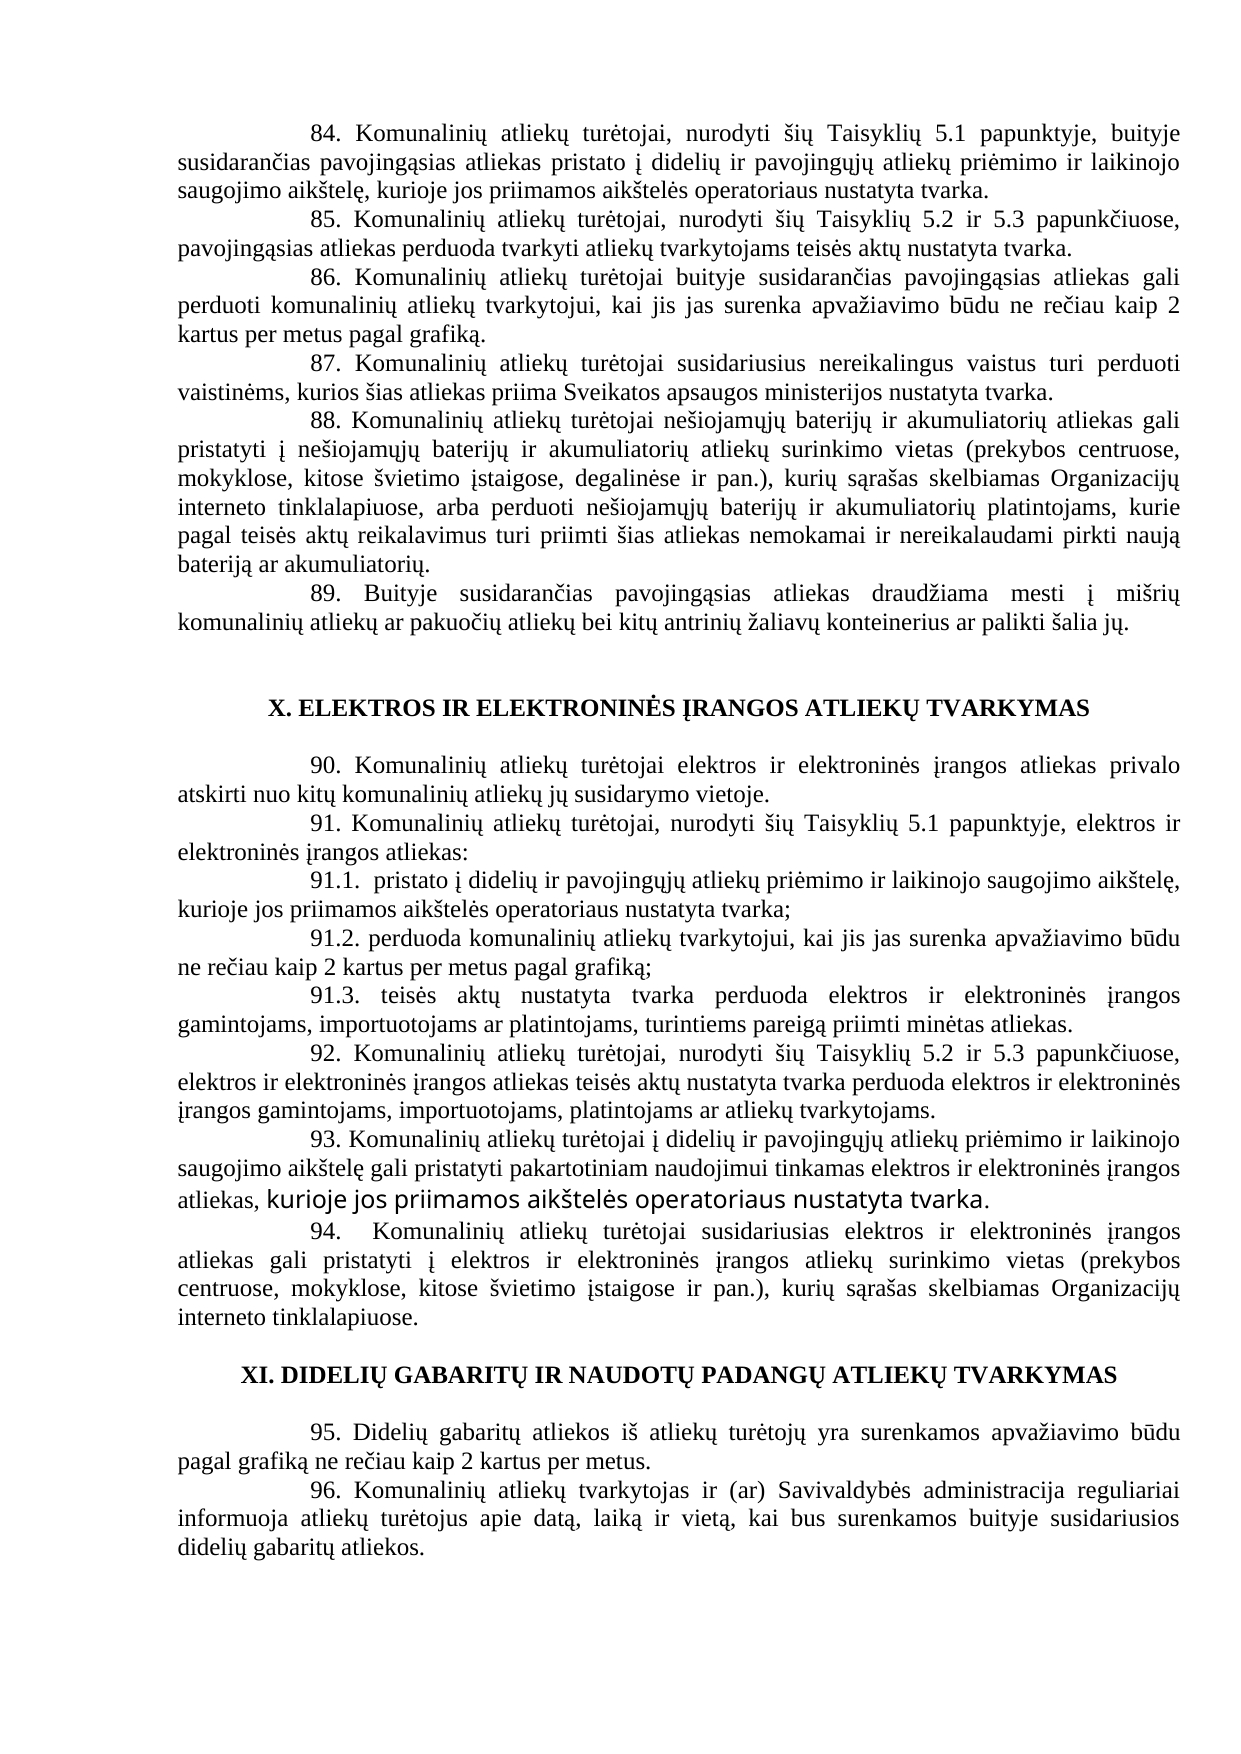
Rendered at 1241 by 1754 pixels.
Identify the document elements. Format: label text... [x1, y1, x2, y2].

text 84. Komunalinių atliekų turėtojai, nurodyti šių Taisyklių 5.1 papunktyje, buityje susidarančias pavojingąsias atliekas pristato į didelių ir pavojingųjų atliekų priėmimo ir laikinojo saugojimo aikštelę, kurioje jos priimamos aikštelės operatoriaus nustatyta tvarka. [177, 118, 1181, 204]
text 91.1. pristato į didelių ir pavojingųjų atliekų priėmimo ir laikinojo saugojimo aikštelę, kurioje jos priimamos aikštelės operatoriaus nustatyta tvarka; [177, 866, 1181, 923]
text 93. Komunalinių atliekų turėtojai į didelių ir pavojingųjų atliekų priėmimo ir laikinojo saugojimo aikštelę gali pristatyti pakartotiniam naudojimui tinkamas elektros ir elektroninės įrangos atliekas, kurioje jos priimamos aikštelės operatoriaus nustatyta tvarka. [177, 1124, 1181, 1216]
text 86. Komunalinių atliekų turėtojai buityje susidarančias pavojingąsias atliekas gali perduoti komunalinių atliekų tvarkytojui, kai jis jas surenka apvažiavimo būdu ne rečiau kaip 2 kartus per metus pagal grafiką. [177, 262, 1181, 348]
text 96. Komunalinių atliekų tvarkytojas ir (ar) Savivaldybės administracija reguliariai informuoja atliekų turėtojus apie datą, laiką ir vietą, kai bus surenkamos buityje susidariusios didelių gabaritų atliekos. [177, 1475, 1181, 1561]
text 91.2. perduoda komunalinių atliekų tvarkytojui, kai jis jas surenka apvažiavimo būdu ne rečiau kaip 2 kartus per metus pagal grafiką; [177, 923, 1181, 981]
text 95. Didelių gabaritų atliekos iš atliekų turėtojų yra surenkamos apvažiavimo būdu pagal grafiką ne rečiau kaip 2 kartus per metus. [177, 1417, 1181, 1475]
text 92. Komunalinių atliekų turėtojai, nurodyti šių Taisyklių 5.2 ir 5.3 papunkčiuose, elektros ir elektroninės įrangos atliekas teisės aktų nustatyta tvarka perduoda elektros ir elektroninės įrangos gamintojams, importuotojams, platintojams ar atliekų tvarkytojams. [177, 1038, 1181, 1124]
text 91.3. teisės aktų nustatyta tvarka perduoda elektros ir elektroninės įrangos gamintojams, importuotojams ar platintojams, turintiems pareigą priimti minėtas atliekas. [177, 981, 1181, 1038]
text 88. Komunalinių atliekų turėtojai nešiojamųjų baterijų ir akumuliatorių atliekas gali pristatyti į nešiojamųjų baterijų ir akumuliatorių atliekų surinkimo vietas (prekybos centruose, mokyklose, kitose švietimo įstaigose, degalinėse ir pan.), kurių sąrašas skelbiamas Organizacijų interneto tinklalapiuose, arba perduoti nešiojamųjų baterijų ir akumuliatorių platintojams, kurie pagal teisės aktų reikalavimus turi priimti šias atliekas nemokamai ir nereikalaudami pirkti naują bateriją ar akumuliatorių. [177, 406, 1181, 578]
text 90. Komunalinių atliekų turėtojai elektros ir elektroninės įrangos atliekas privalo atskirti nuo kitų komunalinių atliekų jų susidarymo vietoje. [177, 751, 1181, 808]
text 94. Komunalinių atliekų turėtojai susidariusias elektros ir elektroninės įrangos atliekas gali pristatyti į elektros ir elektroninės įrangos atliekų surinkimo vietas (prekybos centruose, mokyklose, kitose švietimo įstaigose ir pan.), kurių sąrašas skelbiamas Organizacijų interneto tinklalapiuose. [177, 1216, 1181, 1331]
text 89. Buityje susidarančias pavojingąsias atliekas draudžiama mesti į mišrių komunalinių atliekų ar pakuočių atliekų bei kitų antrinių žaliavų konteinerius ar palikti šalia jų. [177, 578, 1181, 636]
text X. ELEKTROS IR ELEKTRONINĖS ĮRANGOS ATLIEKŲ TVARKYMAS [177, 693, 1181, 722]
text 91. Komunalinių atliekų turėtojai, nurodyti šių Taisyklių 5.1 papunktyje, elektros ir elektroninės įrangos atliekas: [177, 808, 1181, 866]
text 87. Komunalinių atliekų turėtojai susidariusius nereikalingus vaistus turi perduoti vaistinėms, kurios šias atliekas priima Sveikatos apsaugos ministerijos nustatyta tvarka. [177, 348, 1181, 406]
text 85. Komunalinių atliekų turėtojai, nurodyti šių Taisyklių 5.2 ir 5.3 papunkčiuose, pavojingąsias atliekas perduoda tvarkyti atliekų tvarkytojams teisės aktų nustatyta tvarka. [177, 204, 1181, 262]
text XI. DIDELIŲ GABARITŲ IR NAUDOTŲ PADANGŲ ATLIEKŲ TVARKYMAS [177, 1360, 1181, 1388]
